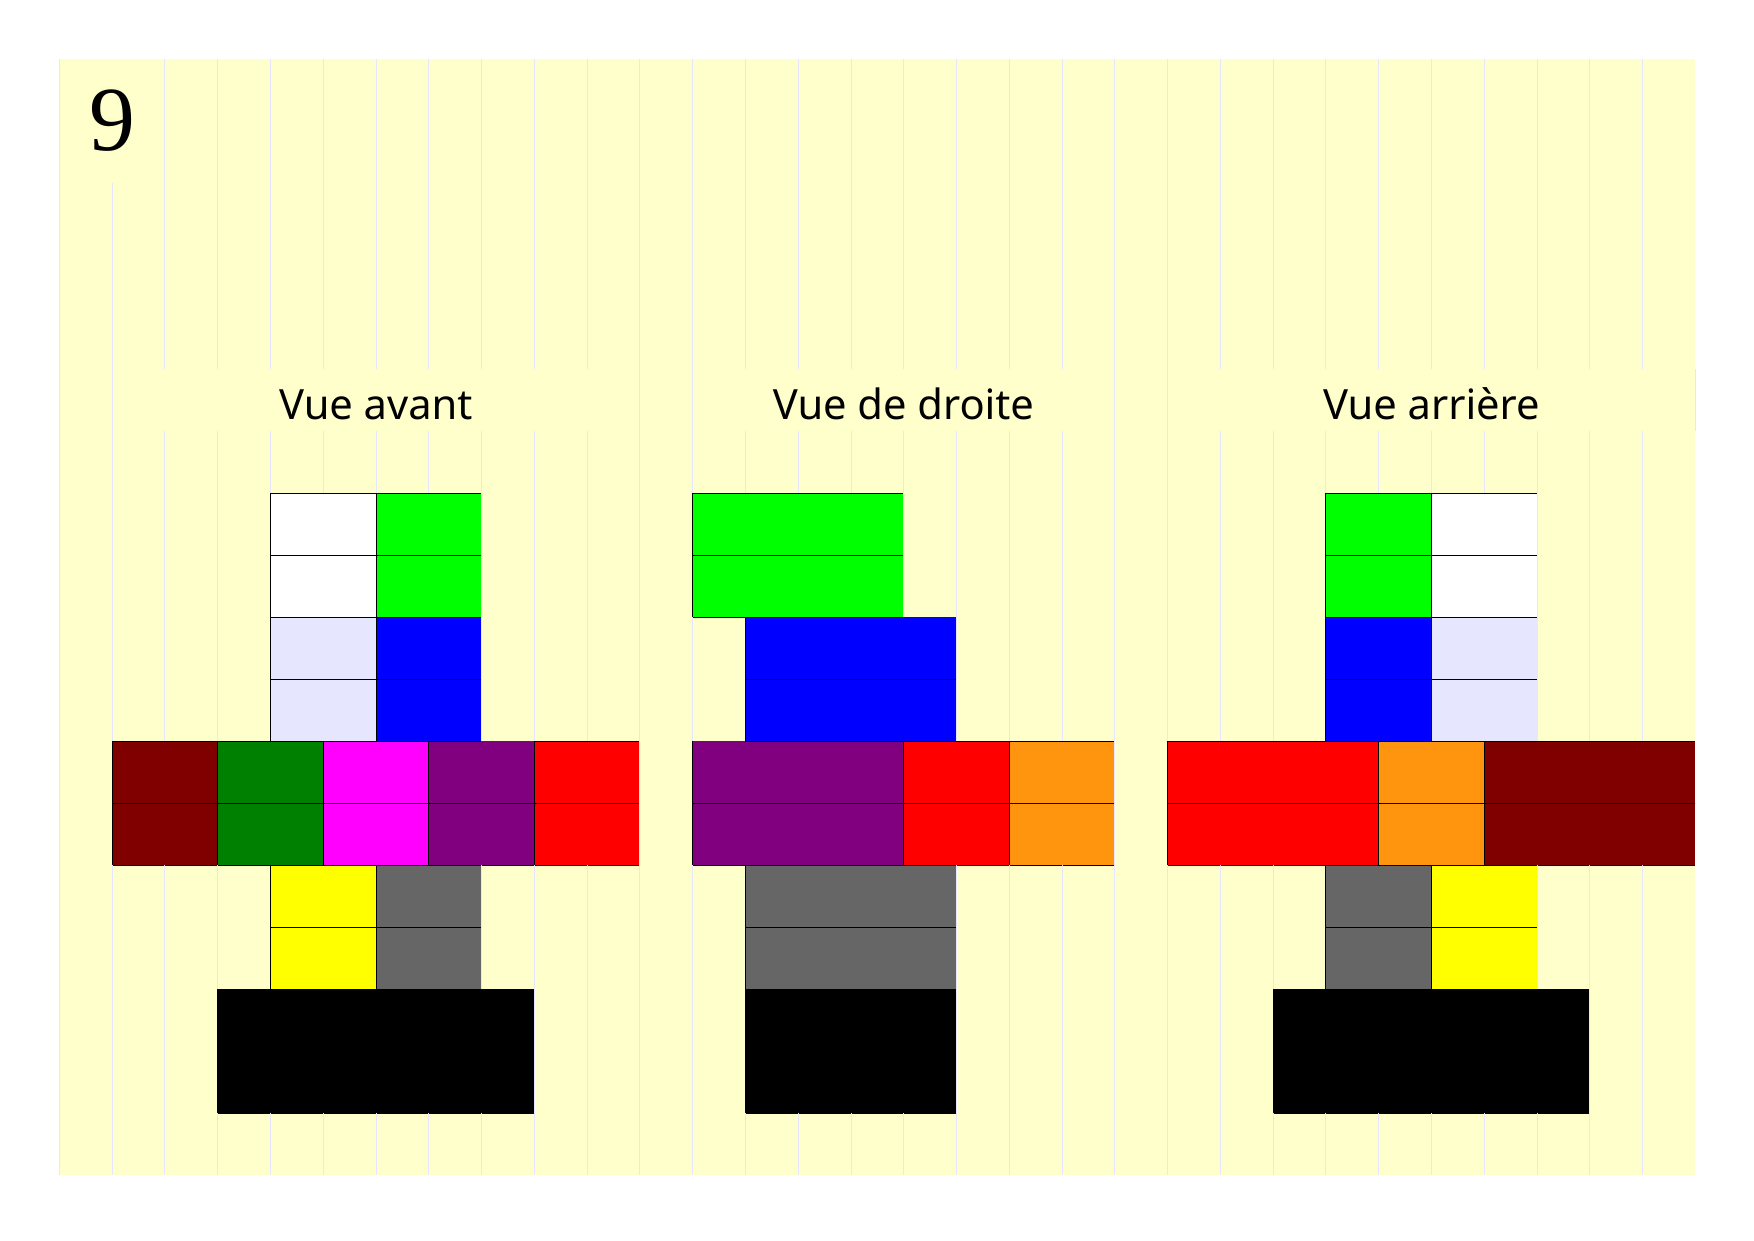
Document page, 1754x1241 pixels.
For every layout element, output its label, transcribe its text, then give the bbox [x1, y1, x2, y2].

table_cell [640, 493, 692, 555]
table_cell [324, 804, 428, 865]
table_cell [1274, 555, 1325, 617]
table_cell [1010, 431, 1062, 493]
table_cell [1432, 431, 1484, 493]
table_header [377, 59, 428, 121]
table_cell [1432, 556, 1537, 617]
table_cell [1326, 183, 1378, 245]
table_cell [1115, 865, 1167, 927]
table_cell [1485, 742, 1695, 803]
table_cell [746, 245, 798, 307]
table_header [1379, 59, 1431, 121]
table_cell [1432, 121, 1484, 183]
table_cell [113, 555, 164, 617]
table_cell [1168, 183, 1220, 245]
table_cell [1063, 617, 1114, 679]
table_cell [640, 1113, 692, 1175]
table_cell [377, 307, 428, 369]
table_cell [904, 555, 956, 617]
table_cell [165, 679, 217, 741]
table_cell [1010, 245, 1062, 307]
table_cell [1274, 121, 1325, 183]
table_cell [1010, 1051, 1062, 1113]
table_cell [1643, 121, 1695, 183]
table_cell [640, 1051, 692, 1113]
table_cell [957, 617, 1009, 679]
table_cell [165, 183, 217, 245]
table_cell Vue arrière [1168, 369, 1695, 431]
table_cell [60, 493, 112, 555]
table_cell [482, 679, 534, 741]
table_cell [1538, 121, 1589, 183]
table_cell [1326, 1114, 1378, 1175]
table_cell [1063, 493, 1114, 555]
table_cell [588, 679, 639, 741]
table_cell [1115, 617, 1167, 679]
table_cell [60, 679, 112, 741]
table_cell [324, 431, 376, 493]
table_cell [852, 1114, 903, 1175]
table_cell [693, 556, 903, 617]
table_cell [1643, 493, 1695, 555]
table_cell [1063, 431, 1114, 493]
table_cell [535, 804, 639, 865]
table_cell [1432, 1114, 1484, 1175]
table_cell [60, 617, 112, 679]
table_cell [746, 680, 956, 741]
table_cell [1010, 1113, 1062, 1175]
table_cell [165, 866, 217, 927]
table_cell [957, 183, 1009, 245]
table_cell [1168, 493, 1220, 555]
table_cell [1221, 989, 1273, 1051]
table_cell [1643, 866, 1695, 927]
table_cell [60, 555, 112, 617]
table_cell [218, 307, 270, 369]
table_cell [904, 431, 956, 493]
table_cell [60, 865, 112, 927]
table_cell [218, 617, 270, 679]
table_cell [165, 121, 217, 183]
table_cell [1063, 245, 1114, 307]
table_cell [1274, 1114, 1325, 1175]
table_cell [1432, 307, 1484, 369]
table_cell [1168, 431, 1220, 493]
table_cell [1432, 245, 1484, 307]
table_cell [693, 618, 745, 679]
table_cell [60, 245, 112, 307]
table_cell [693, 1051, 745, 1113]
table_cell [799, 121, 851, 183]
table_cell [1590, 555, 1642, 617]
table_cell [1538, 307, 1589, 369]
table_cell [588, 555, 639, 617]
table_header [1063, 59, 1114, 121]
table_cell [1115, 307, 1167, 369]
table_cell [1326, 121, 1378, 183]
table_header [904, 59, 956, 121]
table_cell [1432, 618, 1537, 679]
table_cell [693, 183, 745, 245]
table_cell [60, 741, 112, 803]
table_cell [324, 121, 376, 183]
table_cell [1432, 866, 1537, 927]
table_cell [1432, 680, 1537, 741]
table_cell [1010, 183, 1062, 245]
table_header [1010, 59, 1062, 121]
table_cell [429, 804, 534, 865]
table_cell [1643, 617, 1695, 679]
table_cell [324, 742, 428, 803]
table_cell [1590, 183, 1642, 245]
table_cell [904, 245, 956, 307]
table_cell [957, 679, 1009, 741]
table_cell [1010, 493, 1062, 555]
table_cell [746, 121, 798, 183]
table_cell [1643, 307, 1695, 369]
table_cell [1221, 866, 1273, 927]
table_cell [1643, 555, 1695, 617]
table_cell [113, 617, 164, 679]
table_cell [1221, 183, 1273, 245]
table_cell [377, 928, 481, 989]
table_cell [851, 1051, 956, 1113]
table_cell [957, 555, 1009, 617]
table_cell [799, 431, 851, 493]
table_cell [1274, 431, 1325, 493]
table_cell [535, 866, 587, 927]
table_cell [1274, 245, 1325, 307]
table_cell [1590, 866, 1642, 927]
table_cell [588, 431, 639, 493]
table_cell [588, 493, 639, 555]
table_header [1115, 59, 1167, 121]
table_cell [1274, 183, 1325, 245]
table_cell [218, 804, 323, 865]
table_cell [218, 866, 270, 927]
table_cell [1115, 369, 1167, 431]
table_cell [271, 121, 323, 183]
table_cell [693, 1113, 745, 1175]
table_cell [271, 494, 376, 555]
table_cell [1010, 989, 1062, 1051]
table_cell [218, 121, 270, 183]
table_cell [1221, 121, 1273, 183]
table_cell [799, 183, 851, 245]
table_cell [1221, 493, 1273, 555]
table_cell [60, 1051, 112, 1113]
table_cell [746, 1114, 798, 1175]
table_cell [1326, 431, 1378, 493]
table_cell [482, 431, 534, 493]
table_cell [640, 307, 692, 369]
table_cell [852, 121, 903, 183]
table_cell [1063, 679, 1114, 741]
table_cell [1326, 928, 1431, 989]
table_cell [218, 555, 270, 617]
table_cell [693, 804, 903, 865]
table_cell [535, 245, 587, 307]
table_header [165, 59, 217, 121]
table_cell [1115, 183, 1167, 245]
table_cell [693, 866, 745, 927]
table_cell [165, 927, 217, 989]
table_cell [113, 679, 164, 741]
table_cell [1643, 245, 1695, 307]
table_cell [1379, 245, 1431, 307]
table_cell [693, 245, 745, 307]
table_cell [799, 307, 851, 369]
table_cell [1326, 618, 1431, 679]
table_cell [218, 493, 270, 555]
table_cell [1432, 183, 1484, 245]
table_cell [535, 431, 587, 493]
table_cell [1590, 617, 1642, 679]
table_cell [218, 245, 270, 307]
table_cell [1643, 183, 1695, 245]
table_cell [271, 431, 323, 493]
table_cell [852, 245, 903, 307]
table_header [1590, 59, 1642, 121]
table_cell [1274, 307, 1325, 369]
table_cell [377, 245, 428, 307]
table_header [799, 59, 851, 121]
table_cell [1326, 866, 1431, 927]
table_cell [1168, 927, 1220, 989]
table_cell [746, 866, 956, 927]
table_cell [271, 245, 323, 307]
table_cell [1115, 555, 1167, 617]
table_cell [113, 804, 217, 865]
table_cell [429, 431, 481, 493]
table_cell [746, 1051, 851, 1113]
table_cell [535, 1051, 587, 1113]
table_cell [429, 307, 481, 369]
table_cell [1485, 245, 1537, 307]
table_cell [1379, 431, 1431, 493]
table_cell [377, 431, 428, 493]
table_cell [165, 555, 217, 617]
table_cell [60, 307, 112, 369]
table_cell [60, 989, 112, 1051]
table_cell [1538, 493, 1589, 555]
table_cell [1010, 121, 1062, 183]
table_cell [746, 928, 956, 989]
table_cell [377, 183, 428, 245]
table_cell [1010, 742, 1114, 803]
table_cell [1590, 989, 1642, 1051]
table_cell [60, 369, 112, 431]
table_cell [640, 741, 692, 803]
table_cell [1168, 989, 1220, 1051]
table_cell [1485, 121, 1537, 183]
table_cell [482, 617, 534, 679]
table_cell [1168, 121, 1220, 183]
table_cell [535, 742, 639, 803]
table_cell [640, 927, 692, 989]
table_cell [1115, 741, 1167, 803]
table_header [271, 59, 323, 121]
table_cell [957, 121, 1009, 183]
table_cell [1274, 617, 1325, 679]
table_header [1221, 59, 1273, 121]
table_header [429, 59, 481, 121]
table_cell [535, 617, 587, 679]
table_cell [535, 183, 587, 245]
table_cell [482, 1114, 534, 1175]
table_cell [1432, 928, 1537, 989]
table_cell [535, 555, 587, 617]
table_cell [588, 866, 639, 927]
table_cell [1538, 555, 1589, 617]
table_header [640, 59, 692, 121]
table_cell [957, 989, 1009, 1051]
table_cell [324, 183, 376, 245]
table_cell [218, 183, 270, 245]
table_cell [377, 556, 481, 617]
table_cell [1590, 307, 1642, 369]
table_cell [1326, 494, 1431, 555]
table_cell [1010, 617, 1062, 679]
table_cell [218, 679, 270, 741]
table_cell [1168, 617, 1220, 679]
table_cell [852, 183, 903, 245]
table_cell [1168, 245, 1220, 307]
table_cell [1274, 927, 1325, 989]
table_cell [640, 245, 692, 307]
table_cell [1115, 989, 1167, 1051]
table_cell [482, 245, 534, 307]
table_cell [1115, 121, 1167, 183]
table_cell [1274, 1051, 1589, 1113]
table_cell [957, 1113, 1009, 1175]
table_cell [271, 928, 376, 989]
table_cell [1168, 866, 1220, 927]
table_cell [640, 803, 692, 865]
table_cell [693, 121, 745, 183]
table_cell [535, 1113, 587, 1175]
table_cell [799, 1114, 851, 1175]
table_cell [1168, 804, 1378, 865]
table_cell [746, 307, 798, 369]
table_cell [218, 1114, 270, 1175]
table_cell [60, 431, 112, 493]
table_cell [693, 431, 745, 493]
table_cell [377, 121, 428, 183]
table_cell [1379, 804, 1484, 865]
table_cell [271, 866, 376, 927]
table_cell [904, 183, 956, 245]
table_cell [1379, 742, 1484, 803]
table_cell [482, 307, 534, 369]
table_cell [1485, 183, 1537, 245]
table_cell [218, 431, 270, 493]
table_cell [60, 1113, 112, 1175]
table_cell [113, 183, 164, 245]
table_cell [1010, 307, 1062, 369]
table_cell [1643, 679, 1695, 741]
table_cell [377, 618, 481, 679]
table_cell [165, 1113, 217, 1175]
table_cell [165, 493, 217, 555]
table_cell [588, 617, 639, 679]
table_cell [1538, 866, 1589, 927]
table_cell [746, 990, 851, 1051]
table_cell [218, 927, 270, 989]
table_cell [113, 866, 164, 927]
table_cell [218, 1051, 534, 1113]
table_cell [1221, 555, 1273, 617]
table_cell [271, 556, 376, 617]
table_cell [60, 927, 112, 989]
table_cell [1538, 183, 1589, 245]
table_header [482, 59, 534, 121]
table_cell [588, 1113, 639, 1175]
table_cell [377, 494, 481, 555]
table_cell [1379, 1114, 1431, 1175]
table_cell [113, 927, 164, 989]
table_cell [693, 927, 745, 989]
table_cell [1326, 307, 1378, 369]
table_cell [1274, 989, 1589, 1051]
table_cell [535, 493, 587, 555]
table_cell [1221, 245, 1273, 307]
table_cell Vue avant [113, 369, 639, 431]
table_cell [1063, 927, 1114, 989]
table_cell [165, 617, 217, 679]
table_cell [640, 865, 692, 927]
table_cell [904, 742, 1009, 803]
table_header [218, 59, 270, 121]
table_cell [535, 927, 587, 989]
table_cell [1590, 493, 1642, 555]
table_cell [1590, 121, 1642, 183]
table_cell [535, 989, 587, 1051]
table_cell [640, 679, 692, 741]
table_header [957, 59, 1009, 121]
table_cell [904, 1114, 956, 1175]
table_cell [1115, 679, 1167, 741]
table_cell [482, 866, 534, 927]
table_cell [1590, 245, 1642, 307]
table_cell [1485, 804, 1695, 865]
table_cell [851, 990, 956, 1051]
table_cell [588, 245, 639, 307]
table_cell [957, 927, 1009, 989]
table_cell [1063, 121, 1114, 183]
table_cell [1379, 121, 1431, 183]
table_cell [165, 1051, 217, 1113]
table_header [1485, 59, 1537, 121]
table_cell [218, 989, 534, 1051]
table_cell [1010, 555, 1062, 617]
table_cell [377, 866, 481, 927]
table_cell [271, 307, 323, 369]
table_cell [113, 431, 164, 493]
table_cell [1115, 245, 1167, 307]
table_cell [429, 1114, 481, 1175]
table_cell [799, 245, 851, 307]
table_cell [1274, 493, 1325, 555]
table_cell [1010, 927, 1062, 989]
table_cell [1168, 742, 1378, 803]
table_cell [1485, 307, 1537, 369]
table_cell [429, 741, 534, 803]
table_cell [904, 121, 956, 183]
table_cell [957, 245, 1009, 307]
table_cell [271, 618, 376, 679]
table_cell [1063, 183, 1114, 245]
table_cell [1063, 307, 1114, 369]
table_cell [1221, 431, 1273, 493]
table_cell [1168, 1113, 1220, 1175]
table_cell [1274, 866, 1325, 927]
table_cell [1538, 927, 1589, 989]
table_cell [1115, 1051, 1167, 1113]
table_cell [535, 679, 587, 741]
table_cell [429, 121, 481, 183]
table_header [746, 59, 798, 121]
table_cell [1063, 866, 1114, 927]
table_cell [693, 741, 903, 803]
table_cell [957, 493, 1009, 555]
table_cell [271, 680, 376, 741]
table_cell [324, 245, 376, 307]
table_cell [1643, 1113, 1695, 1175]
table_cell [1221, 927, 1273, 989]
table_cell [1485, 431, 1537, 493]
table_cell [271, 183, 323, 245]
table_cell [693, 307, 745, 369]
table_cell [904, 307, 956, 369]
table_cell [693, 989, 745, 1051]
table_cell [746, 183, 798, 245]
table_cell [1221, 307, 1273, 369]
table_cell [1643, 1051, 1695, 1113]
table_cell [1326, 556, 1431, 617]
table_cell [1538, 617, 1589, 679]
table_cell [693, 679, 745, 741]
table_cell [377, 1114, 428, 1175]
table_cell [165, 307, 217, 369]
table_cell [482, 121, 534, 183]
table_cell [1221, 1051, 1273, 1113]
table_header 9 [60, 59, 164, 183]
table_cell [588, 307, 639, 369]
table_cell [535, 121, 587, 183]
table_cell [1379, 307, 1431, 369]
table_cell [1590, 679, 1642, 741]
table_cell [1221, 1113, 1273, 1175]
table_cell [1590, 431, 1642, 493]
table_cell Vue de droite [693, 369, 1114, 431]
table_cell [1063, 989, 1114, 1051]
table_cell [957, 431, 1009, 493]
table_cell [113, 1051, 164, 1113]
table_cell [1643, 431, 1695, 493]
table_cell [1221, 679, 1273, 741]
table_cell [482, 183, 534, 245]
table_cell [904, 804, 1009, 865]
table_cell [640, 369, 692, 431]
table_cell [113, 1113, 164, 1175]
table_cell [1590, 1051, 1642, 1113]
table_header [535, 59, 587, 121]
table_cell [1010, 866, 1062, 927]
table_cell [1063, 1051, 1114, 1113]
table_cell [377, 680, 481, 741]
table_cell [1115, 803, 1167, 865]
table_cell [640, 431, 692, 493]
table_cell [640, 183, 692, 245]
table_cell [113, 742, 217, 803]
table_cell [640, 555, 692, 617]
table_cell [1010, 804, 1114, 865]
table_cell [957, 866, 1009, 927]
table_header [1168, 59, 1220, 121]
table_cell [165, 431, 217, 493]
table_cell [588, 989, 639, 1051]
table_header [1326, 59, 1378, 121]
table_cell [1643, 989, 1695, 1051]
table_cell [693, 494, 903, 555]
table_cell [746, 431, 798, 493]
table_cell [1221, 617, 1273, 679]
table_cell [1538, 1114, 1589, 1175]
table_cell [271, 1114, 323, 1175]
table_cell [429, 245, 481, 307]
table_cell [165, 245, 217, 307]
table_cell [588, 121, 639, 183]
table_cell [640, 989, 692, 1051]
table_cell [1168, 307, 1220, 369]
table_cell [957, 1051, 1009, 1113]
table_cell [1115, 1113, 1167, 1175]
table_cell [60, 803, 112, 865]
table_cell [1538, 431, 1589, 493]
table_cell [852, 431, 903, 493]
table_cell [324, 307, 376, 369]
table_cell [1274, 679, 1325, 741]
table_cell [165, 989, 217, 1051]
table_cell [1485, 1114, 1537, 1175]
table_cell [957, 307, 1009, 369]
table_cell [588, 927, 639, 989]
table_cell [1115, 927, 1167, 989]
table_cell [113, 989, 164, 1051]
table_cell [1538, 679, 1589, 741]
table_header [1643, 59, 1695, 121]
table_cell [640, 121, 692, 183]
table_cell [1643, 927, 1695, 989]
table_cell [1590, 927, 1642, 989]
table_cell [535, 307, 587, 369]
table_cell [904, 493, 956, 555]
table_header [588, 59, 639, 121]
table_cell [113, 307, 164, 369]
table_cell [1063, 555, 1114, 617]
table_cell [1326, 245, 1378, 307]
table_cell [1063, 1113, 1114, 1175]
table_header [693, 59, 745, 121]
table_cell [218, 742, 323, 803]
table_header [852, 59, 903, 121]
table_cell [1115, 431, 1167, 493]
table_cell [1538, 245, 1589, 307]
table_cell [1326, 680, 1431, 741]
table_cell [482, 927, 534, 989]
table_header [1432, 59, 1484, 121]
table_cell [1168, 1051, 1220, 1113]
table_header [324, 59, 376, 121]
table_cell [640, 617, 692, 679]
table_cell [482, 555, 534, 617]
table_cell [324, 1114, 376, 1175]
table_cell [1010, 679, 1062, 741]
table_header [1538, 59, 1589, 121]
table_cell [588, 183, 639, 245]
table_cell [113, 493, 164, 555]
table_cell [1115, 493, 1167, 555]
table_cell [1590, 1113, 1642, 1175]
table_cell [1379, 183, 1431, 245]
table_cell [1168, 679, 1220, 741]
table_cell [113, 245, 164, 307]
table_cell [429, 183, 481, 245]
table_cell [1432, 494, 1537, 555]
table_cell [60, 183, 112, 245]
table_cell [1168, 555, 1220, 617]
table_cell [852, 307, 903, 369]
table_cell [746, 617, 956, 679]
table_cell [482, 493, 534, 555]
table_header [1274, 59, 1325, 121]
table_cell [588, 1051, 639, 1113]
